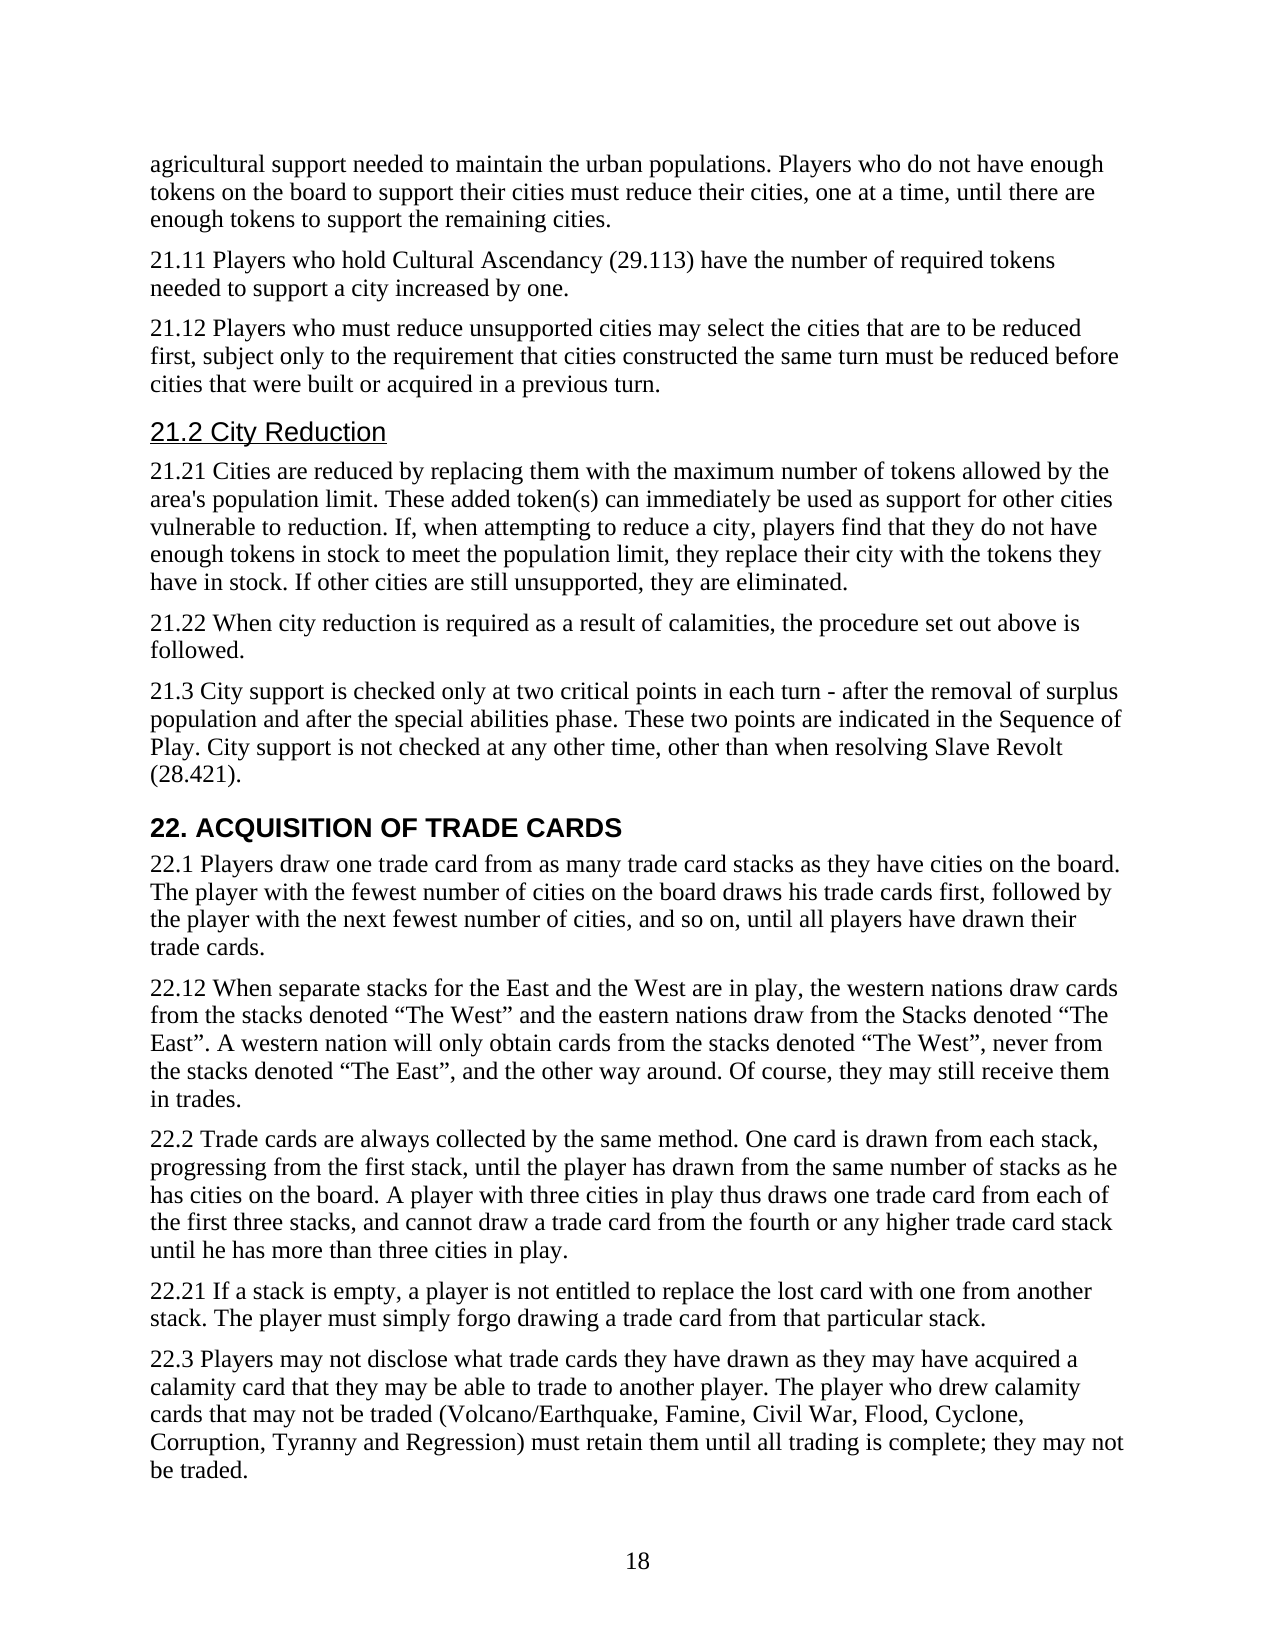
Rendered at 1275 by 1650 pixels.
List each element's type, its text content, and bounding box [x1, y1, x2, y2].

text 21.11 Players who hold Cultural Ascendancy (29.113) have the number of required tokens needed to support a city increased by one. [150, 246, 1125, 301]
text 21.21 Cities are reduced by replacing them with the maximum number of tokens allowed by the area's population limit. These added token(s) can immediately be used as support for other cities vulnerable to reduction. If, when attempting to reduce a city, players find that they do not have enough tokens in stock to meet the population limit, they replace their city with the tokens they have in stock. If other cities are still unsupported, they are eliminated. [150, 457, 1125, 596]
text 21.12 Players who must reduce unsupported cities may select the cities that are to be reduced first, subject only to the requirement that cities constructed the same turn must be reduced before cities that were built or acquired in a previous turn. [150, 314, 1125, 397]
text agricultural support needed to maintain the urban populations. Players who do not have enough tokens on the board to support their cities must reduce their cities, one at a time, until there are enough tokens to support the remaining cities. [150, 150, 1125, 233]
subtitle 22. Acquisition of Trade Cards [150, 813, 1125, 844]
text 22.2 Trade cards are always collected by the same method. One card is drawn from each stack, progressing from the first stack, until the player has drawn from the same number of stacks as he has cities on the board. A player with three cities in play thus draws one trade card from each of the first three stacks, and cannot draw a trade card from the fourth or any higher trade card stack until he has more than three cities in play. [150, 1125, 1125, 1264]
subtitle 21.2 City Reduction [150, 416, 1125, 447]
text 21.3 City support is checked only at two critical points in each turn - after the removal of surplus population and after the special abilities phase. These two points are indicated in the Sequence of Play. City support is not checked at any other time, other than when resolving Slave Revolt (28.421). [150, 677, 1125, 788]
text 21.22 When city reduction is required as a result of calamities, the procedure set out above is followed. [150, 609, 1125, 664]
text 22.12 When separate stacks for the East and the West are in play, the western nations draw cards from the stacks denoted “The West” and the eastern nations draw from the Stacks denoted “The East”. A western nation will only obtain cards from the stacks denoted “The West”, never from the stacks denoted “The East”, and the other way around. Of course, they may still receive them in trades. [150, 974, 1125, 1112]
text 22.21 If a stack is empty, a player is not entitled to replace the lost card with one from another stack. The player must simply forgo drawing a trade card from that particular stack. [150, 1277, 1125, 1332]
text 22.3 Players may not disclose what trade cards they have drawn as they may have acquired a calamity card that they may be able to trade to another player. The player who drew calamity cards that may not be traded (Volcano/Earthquake, Famine, Civil War, Flood, Cyclone, Corruption, Tyranny and Regression) must retain them until all trading is complete; they may not be traded. [150, 1345, 1125, 1484]
text 22.1 Players draw one trade card from as many trade card stacks as they have cities on the board. The player with the fewest number of cities on the board draws his trade cards first, followed by the player with the next fewest number of cities, and so on, until all players have drawn their trade cards. [150, 850, 1125, 961]
